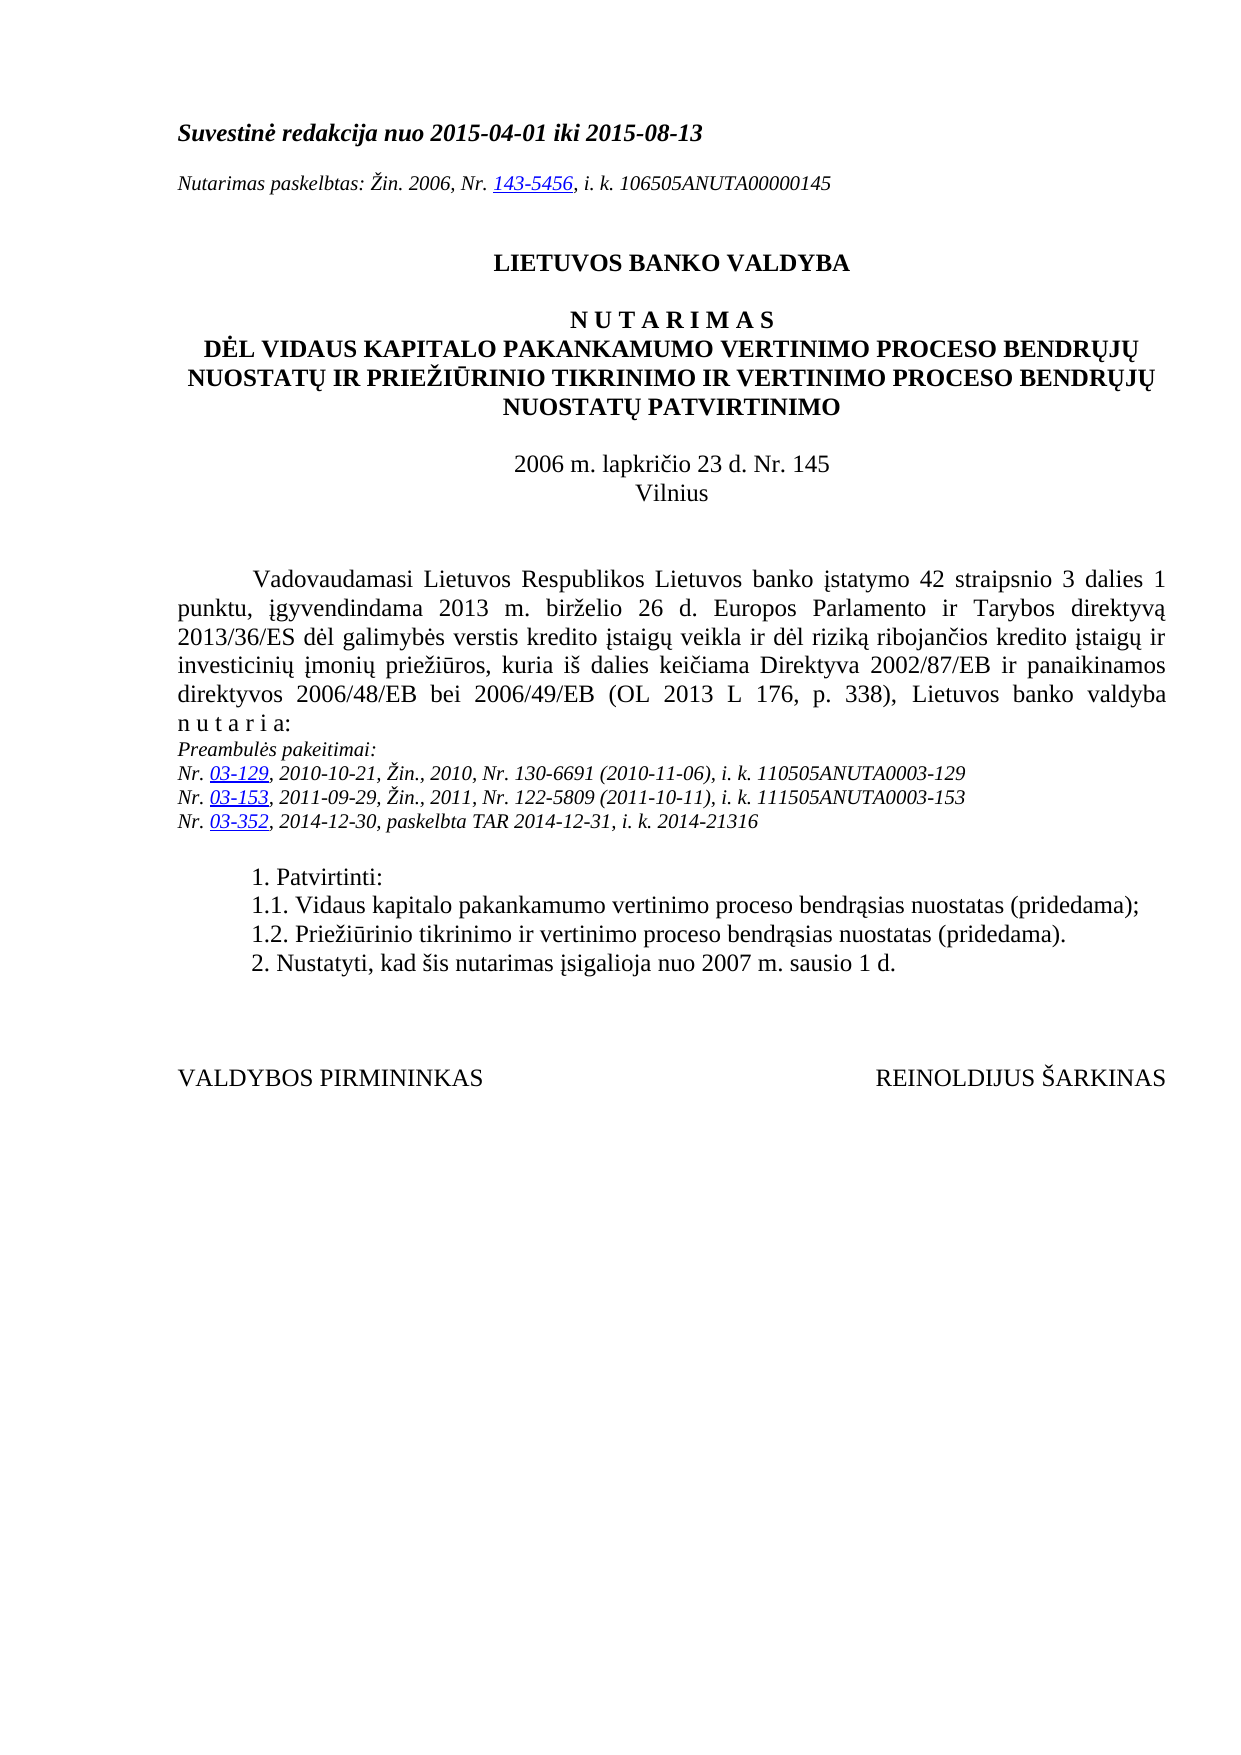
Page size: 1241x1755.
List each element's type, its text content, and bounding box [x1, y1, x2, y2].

text N U T A R I M A S [177, 305, 1166, 334]
text Nr. 03-153, 2011-09-29, Žin., 2011, Nr. 122-5809 (2011-10-11), i. k. 111505ANUTA0003-153 [177, 785, 1166, 809]
text 1.1. Vidaus kapitalo pakankamumo vertinimo proceso bendrąsias nuostatas (pridedama); [177, 890, 1166, 919]
text Vilnius [177, 478, 1166, 507]
text LIETUVOS BANKO VALDYBA [177, 248, 1166, 277]
text Nutarimas paskelbtas: Žin. 2006, Nr. 143-5456, i. k. 106505ANUTA00000145 [177, 171, 1166, 195]
text Suvestinė redakcija nuo 2015-04-01 iki 2015-08-13 [177, 118, 1166, 147]
text 2. Nustatyti, kad šis nutarimas įsigalioja nuo 2007 m. sausio 1 d. [177, 948, 1166, 977]
text 1. Patvirtinti: [177, 862, 1166, 890]
text VALDYBOS PIRMININKAS REINOLDIJUS ŠARKINAS [177, 1063, 1166, 1092]
text DĖL VIDAUS KAPITALO PAKANKAMUMO VERTINIMO PROCESO BENDRŲJŲ NUOSTATŲ IR PRIEŽIŪRINIO TIKRINIMO IR VERTINIMO PROCESO BENDRŲJŲ NUOSTATŲ PATVIRTINIMO [177, 334, 1166, 420]
text Nr. 03-352, 2014-12-30, paskelbta TAR 2014-12-31, i. k. 2014-21316 [177, 809, 1166, 833]
text Preambulės pakeitimai: [177, 737, 1166, 761]
text 2006 m. lapkričio 23 d. Nr. 145 [177, 449, 1166, 478]
text 1.2. Priežiūrinio tikrinimo ir vertinimo proceso bendrąsias nuostatas (pridedama). [177, 919, 1166, 948]
text Nr. 03-129, 2010-10-21, Žin., 2010, Nr. 130-6691 (2010-11-06), i. k. 110505ANUTA0003-129 [177, 761, 1166, 785]
text Vadovaudamasi Lietuvos Respublikos Lietuvos banko įstatymo 42 straipsnio 3 dalies 1 punktu, įgyvendindama 2013 m. birželio 26 d. Europos Parlamento ir Tarybos direktyvą 2013/36/ES dėl galimybės verstis kredito įstaigų veikla ir dėl riziką ribojančios kredito įstaigų ir investicinių įmonių priežiūros, kuria iš dalies keičiama Direktyva 2002/87/EB ir panaikinamos direktyvos 2006/48/EB bei 2006/49/EB (OL 2013 L 176, p. 338), Lietuvos banko valdyba n u t a r i a: [177, 564, 1166, 737]
